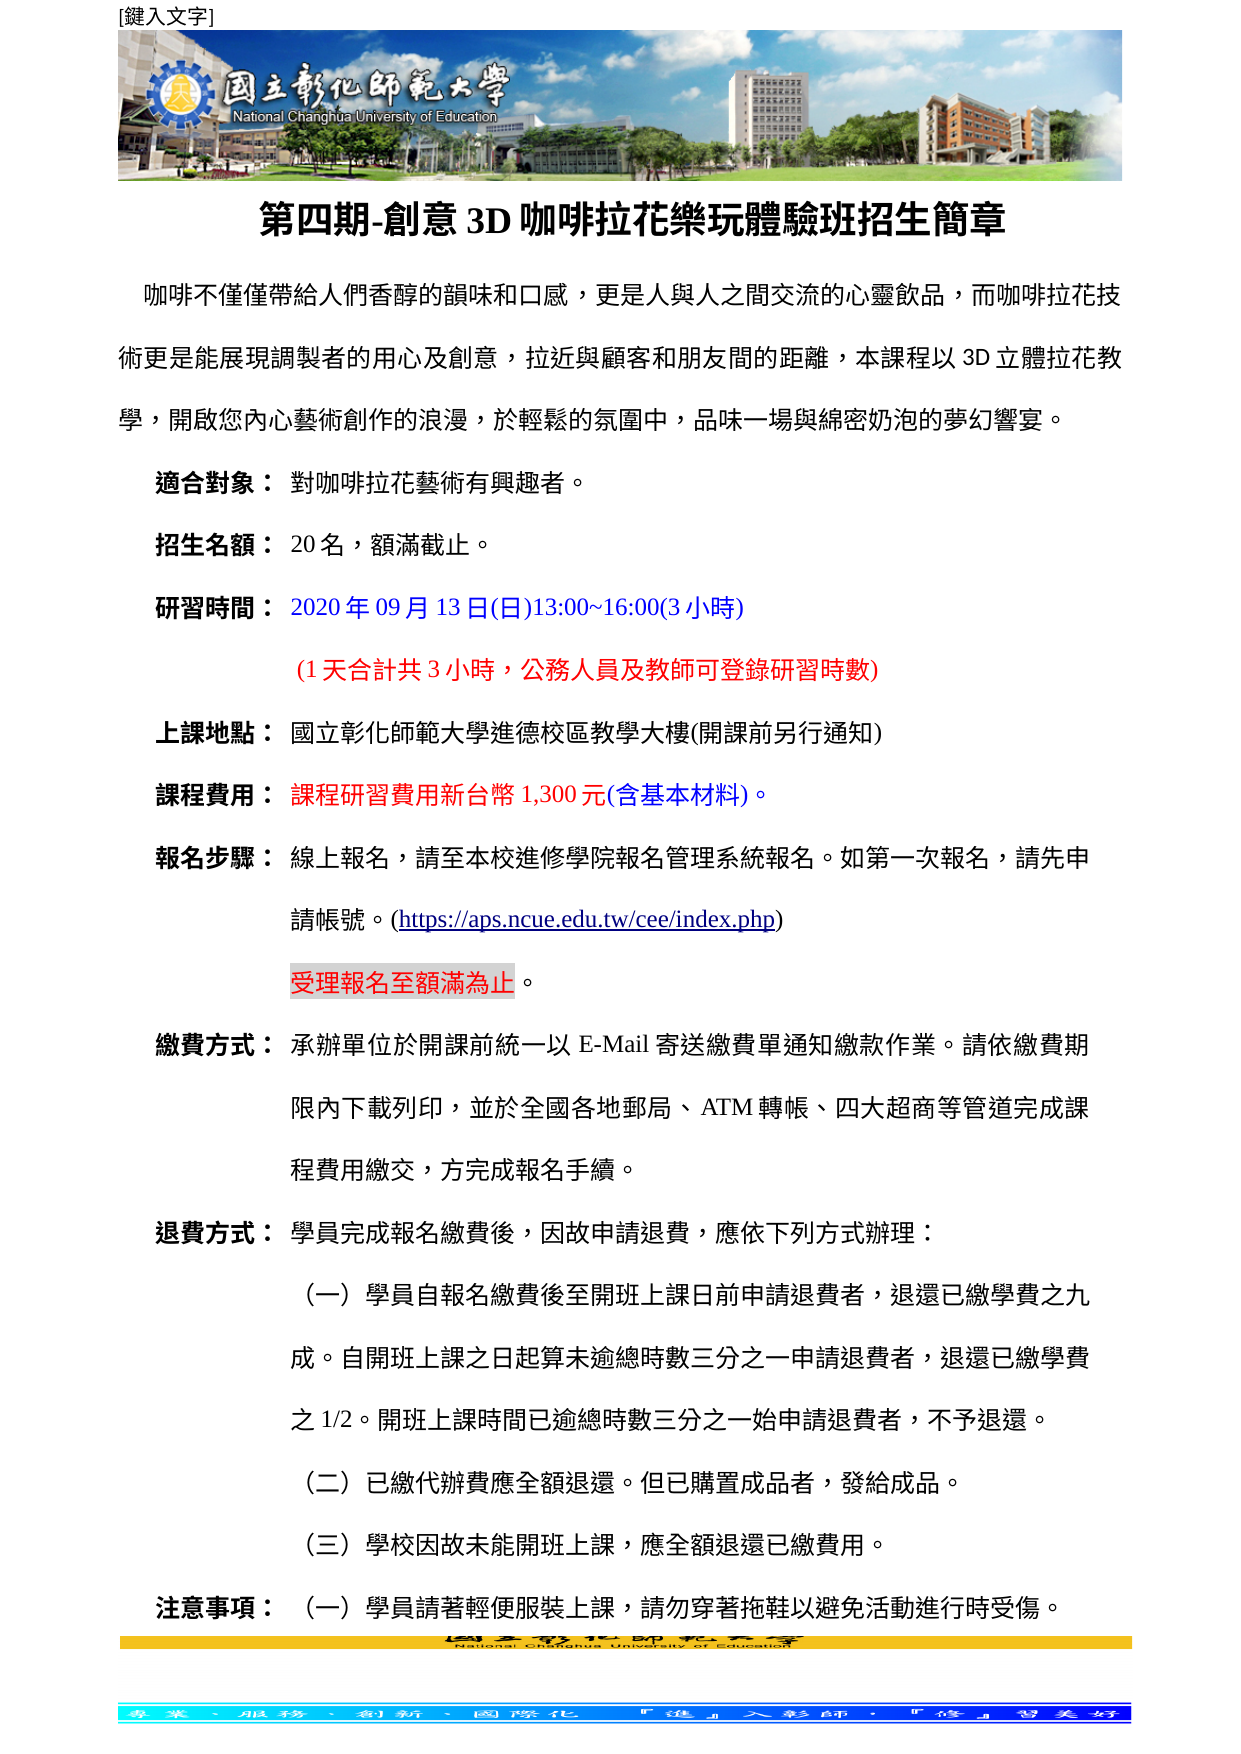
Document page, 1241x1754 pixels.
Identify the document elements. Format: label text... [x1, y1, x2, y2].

table_cell 承辦單位於開課前統一以E-Mail寄送繳費單通知繳款作業。請依繳費期限內下載列印，並於全國各地郵局、ATM轉帳、四大超商等管道完成課程費用繳交，方完成報名手續。 [279, 1002, 1102, 1190]
table_cell 2020年09月13日(日)13:00~16:00(3小時) (1天合計共3小時，公務人員及教師可登錄研習時數) [279, 565, 1102, 690]
table_cell 線上報名，請至本校進修學院報名管理系統報名。如第一次報名，請先申請帳號。(https://aps.ncue.edu.tw/cee/index.php) 受理報名至額滿為止。 [279, 815, 1102, 1002]
table_header 適合對象： [138, 440, 279, 502]
table_cell 課程費用： [138, 752, 279, 815]
table_header 對咖啡拉花藝術有興趣者。 [279, 440, 1102, 502]
table_cell 注意事項： [138, 1565, 279, 1627]
table_cell 招生名額： [138, 502, 279, 565]
text 第四期-創意3D咖啡拉花樂玩體驗班招生簡章 [143, 190, 1122, 244]
table_cell （一）學員請著輕便服裝上課，請勿穿著拖鞋以避免活動進行時受傷。 [279, 1565, 1102, 1627]
table_cell 課程研習費用新台幣1,300元(含基本材料)。 [279, 752, 1102, 815]
table_cell 上課地點： [138, 690, 279, 752]
table_cell 繳費方式： [138, 1002, 279, 1190]
table_cell 20名，額滿截止。 [279, 502, 1102, 565]
table_cell 報名步驟： [138, 815, 279, 1002]
table_cell 學員完成報名繳費後，因故申請退費，應依下列方式辦理： （一）學員自報名繳費後至開班上課日前申請退費者，退還已繳學費之九成。自開班上課之日起算未逾總時數三分之一申請退費者，退還已繳學費之1/2。開班上課時間已逾總時數三分之一始申請退費者，不予退還。 （二）已繳代辦費應全額退還。但已購置成品者，發給成品。 （三）學校因故未能開班上課，應全額退還已繳費用。 [279, 1190, 1102, 1565]
text 咖啡不僅僅帶給人們香醇的韻味和口感，更是人與人之間交流的心靈飲品，而咖啡拉花技術更是能展現調製者的用心及創意，拉近與顧客和朋友間的距離，本課程以3D立體拉花教學，開啟您內心藝術創作的浪漫，於輕鬆的氛圍中，品味一場與綿密奶泡的夢幻響宴。 [118, 252, 1122, 440]
table_cell 研習時間： [138, 565, 279, 690]
table_cell 國立彰化師範大學進德校區教學大樓(開課前另行通知) [279, 690, 1102, 752]
table_cell 退費方式： [138, 1190, 279, 1565]
